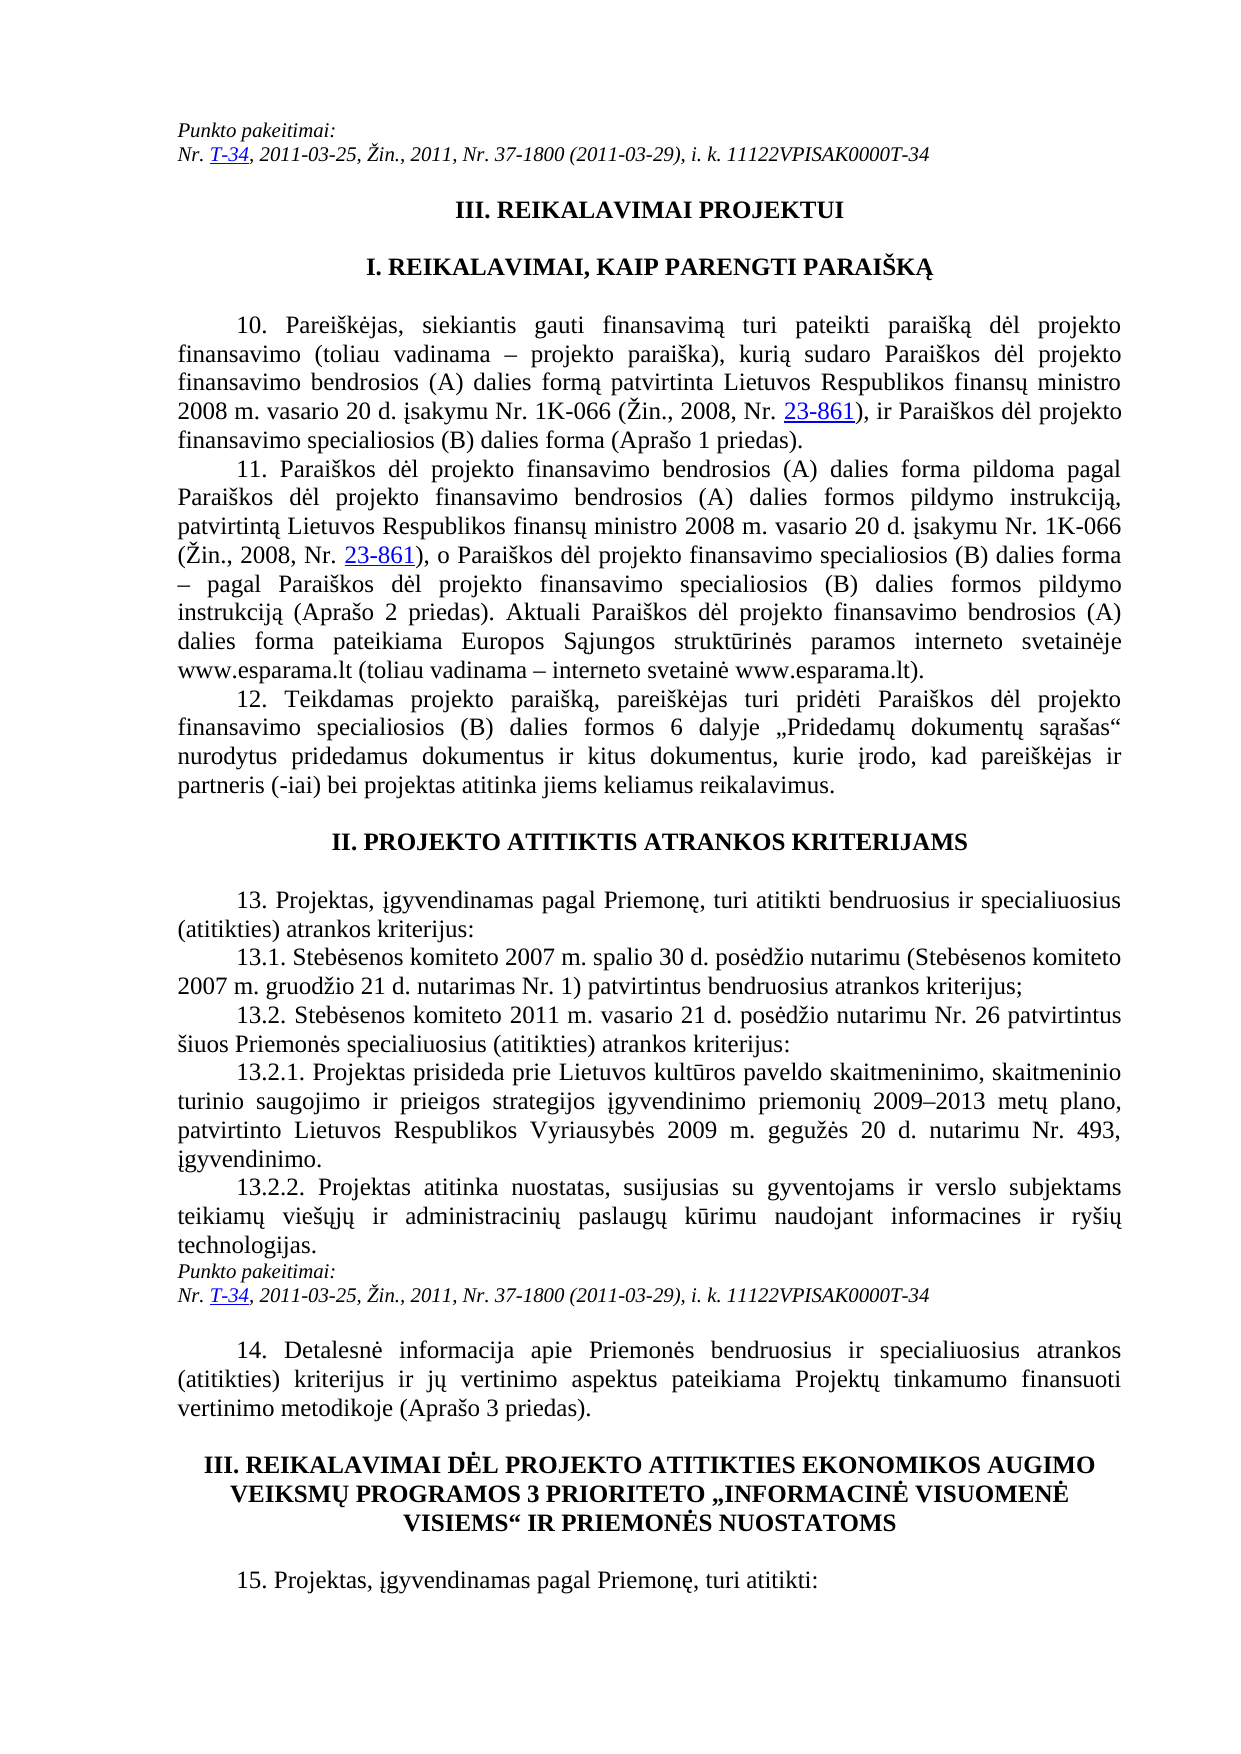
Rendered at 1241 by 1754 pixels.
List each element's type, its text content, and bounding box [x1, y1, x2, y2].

text 13.2.2. Projektas atitinka nuostatas, susijusias su gyventojams ir verslo subjektams teikiamų viešųjų ir administracinių paslaugų kūrimu naudojant informacines ir ryšių technologijas. [177, 1172, 1122, 1259]
text 13.2.1. Projektas prisideda prie Lietuvos kultūros paveldo skaitmeninimo, skaitmeninio turinio saugojimo ir prieigos strategijos įgyvendinimo priemonių 2009–2013 metų plano, patvirtinto Lietuvos Respublikos Vyriausybės 2009 m. gegužės 20 d. nutarimu Nr. 493, įgyvendinimo. [177, 1057, 1122, 1172]
text 12. Teikdamas projekto paraišką, pareiškėjas turi pridėti Paraiškos dėl projekto finansavimo specialiosios (B) dalies formos 6 dalyje „Pridedamų dokumentų sąrašas“ nurodytus pridedamus dokumentus ir kitus dokumentus, kurie įrodo, kad pareiškėjas ir partneris (-iai) bei projektas atitinka jiems keliamus reikalavimus. [177, 684, 1122, 799]
text I. REIKALAVIMAI, KAIP PARENGTI PARAIŠKĄ [177, 252, 1122, 281]
text 14. Detalesnė informacija apie Priemonės bendruosius ir specialiuosius atrankos (atitikties) kriterijus ir jų vertinimo aspektus pateikiama Projektų tinkamumo finansuoti vertinimo metodikoje (Aprašo 3 priedas). [177, 1336, 1122, 1422]
text III. REIKALAVIMAI PROJEKTUI [177, 195, 1122, 224]
text 11. Paraiškos dėl projekto finansavimo bendrosios (A) dalies forma pildoma pagal Paraiškos dėl projekto finansavimo bendrosios (A) dalies formos pildymo instrukciją, patvirtintą Lietuvos Respublikos finansų ministro 2008 m. vasario 20 d. įsakymu Nr. 1K-066 (Žin., 2008, Nr. 23-861), o Paraiškos dėl projekto finansavimo specialiosios (B) dalies forma – pagal Paraiškos dėl projekto finansavimo specialiosios (B) dalies formos pildymo instrukciją (Aprašo 2 priedas). Aktuali Paraiškos dėl projekto finansavimo bendrosios (A) dalies forma pateikiama Europos Sąjungos struktūrinės paramos interneto svetainėje www.esparama.lt (toliau vadinama – interneto svetainė www.esparama.lt). [177, 454, 1122, 684]
text II. PROJEKTO ATITIKTIS ATRANKOS KRITERIJAMS [177, 827, 1122, 856]
text Nr. T-34, 2011-03-25, Žin., 2011, Nr. 37-1800 (2011-03-29), i. k. 11122VPISAK0000T-34 [177, 1283, 1122, 1307]
text 10. Pareiškėjas, siekiantis gauti finansavimą turi pateikti paraišką dėl projekto finansavimo (toliau vadinama – projekto paraiška), kurią sudaro Paraiškos dėl projekto finansavimo bendrosios (A) dalies formą patvirtinta Lietuvos Respublikos finansų ministro 2008 m. vasario 20 d. įsakymu Nr. 1K-066 (Žin., 2008, Nr. 23-861), ir Paraiškos dėl projekto finansavimo specialiosios (B) dalies forma (Aprašo 1 priedas). [177, 310, 1122, 454]
text 13. Projektas, įgyvendinamas pagal Priemonę, turi atitikti bendruosius ir specialiuosius (atitikties) atrankos kriterijus: [177, 885, 1122, 942]
text 15. Projektas, įgyvendinamas pagal Priemonę, turi atitikti: [177, 1566, 1122, 1594]
text Punkto pakeitimai: [177, 1259, 1122, 1283]
text Nr. T-34, 2011-03-25, Žin., 2011, Nr. 37-1800 (2011-03-29), i. k. 11122VPISAK0000T-34 [177, 142, 1122, 166]
text III. REIKALAVIMAI DĖL PROJEKTO ATITIKTIES EKONOMIKOS AUGIMO VEIKSMŲ PROGRAMOS 3 PRIORITETO „INFORMACINĖ VISUOMENĖ VISIEMS“ IR PRIEMONĖS NUOSTATOMS [177, 1451, 1122, 1537]
text Punkto pakeitimai: [177, 118, 1122, 142]
text 13.1. Stebėsenos komiteto 2007 m. spalio 30 d. posėdžio nutarimu (Stebėsenos komiteto 2007 m. gruodžio 21 d. nutarimas Nr. 1) patvirtintus bendruosius atrankos kriterijus; [177, 942, 1122, 1000]
text 13.2. Stebėsenos komiteto 2011 m. vasario 21 d. posėdžio nutarimu Nr. 26 patvirtintus šiuos Priemonės specialiuosius (atitikties) atrankos kriterijus: [177, 1000, 1122, 1057]
